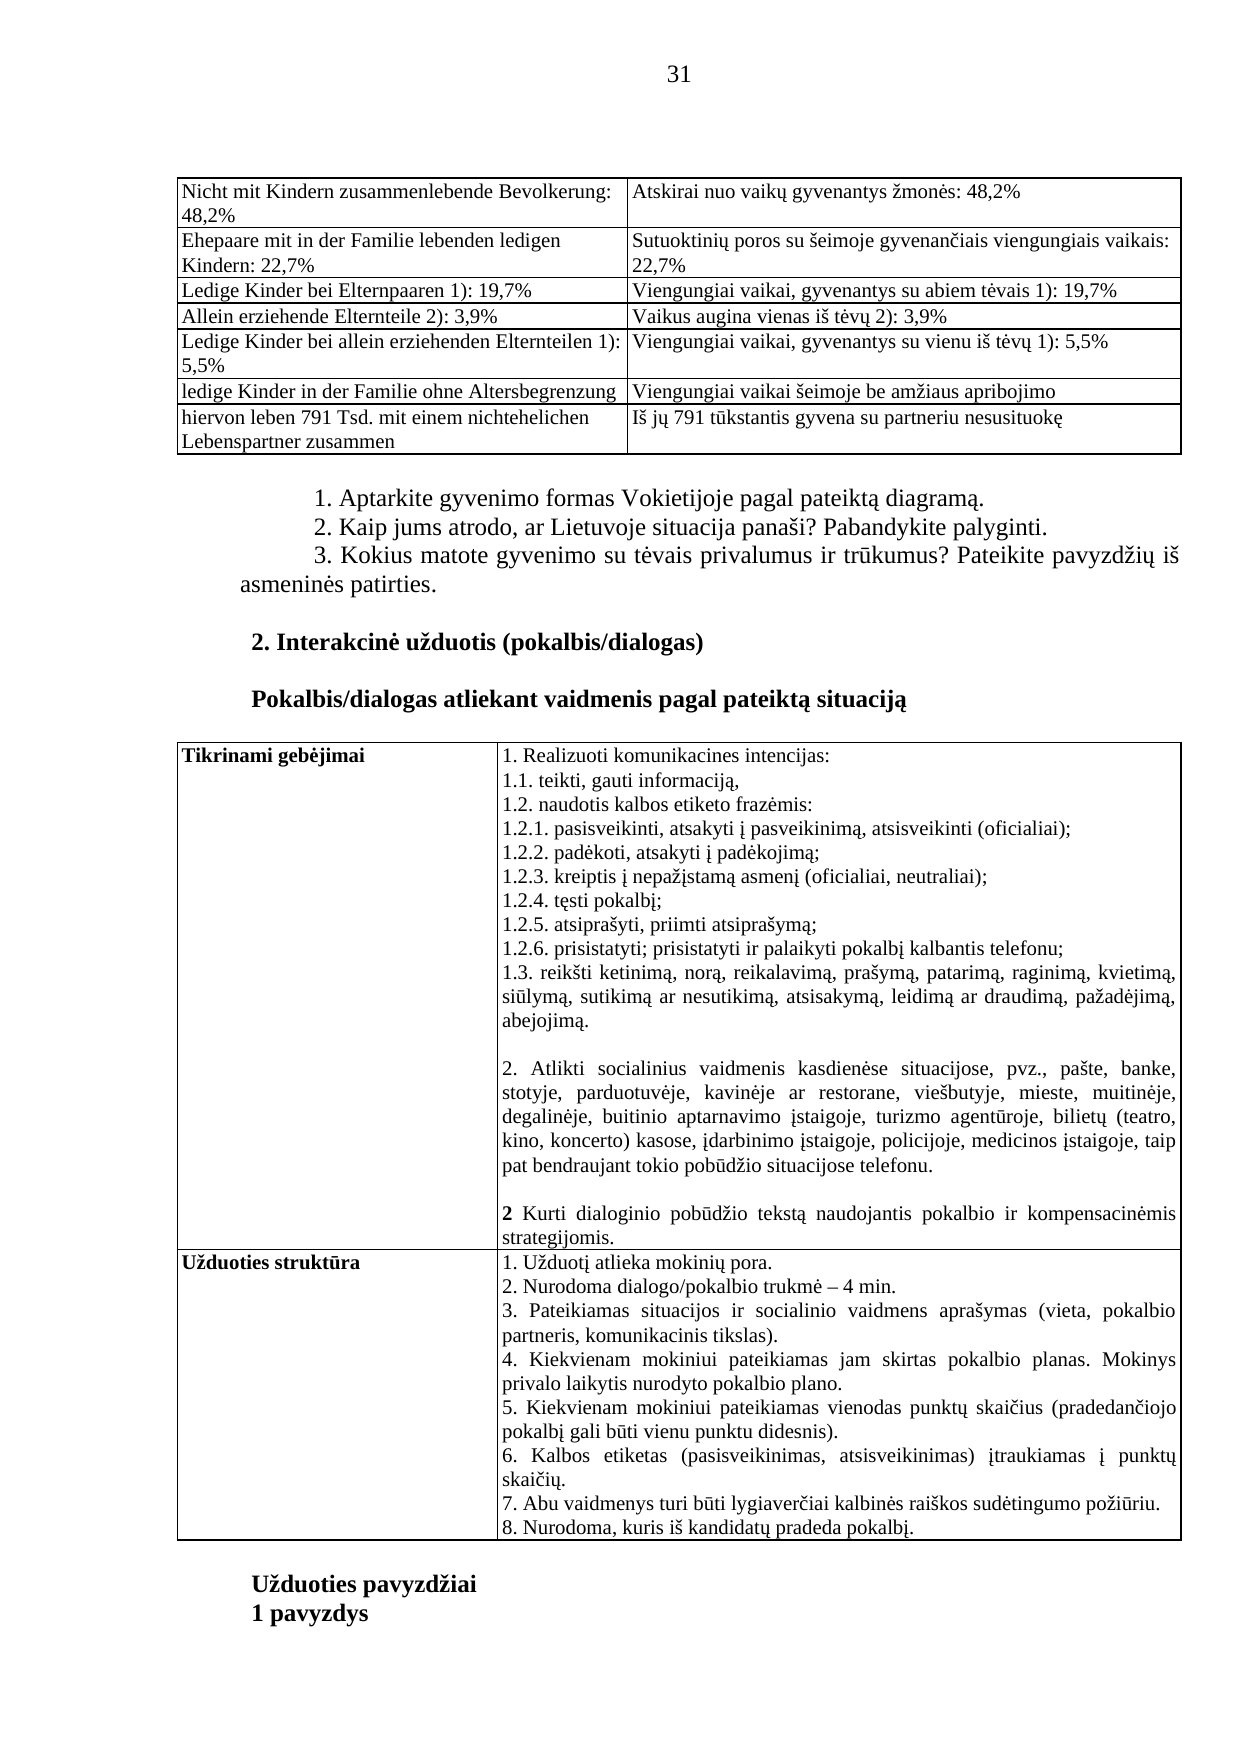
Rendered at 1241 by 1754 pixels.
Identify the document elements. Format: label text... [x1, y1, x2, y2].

table_cell 1. Užduotį atlieka mokinių pora. 2. Nurodoma dialogo/pokalbio trukmė – 4 min. 3. Pateikiamas situacijos ir socialinio vaidmens aprašymas (vieta, pokalbio partneris, komunikacinis tikslas). 4. Kiekvienam mokiniui pateikiamas jam skirtas pokalbio planas. Mokinys privalo laikytis nurodyto pokalbio plano. 5. Kiekvienam mokiniui pateikiamas vienodas punktų skaičius (pradedančiojo pokalbį gali būti vienu punktu didesnis). 6. Kalbos etiketas (pasisveikinimas, atsisveikinimas) įtraukiamas į punktų skaičių. 7. Abu vaidmenys turi būti lygiaverčiai kalbinės raiškos sudėtingumo požiūriu. 8. Nurodoma, kuris iš kandidatų pradeda pokalbį. [498, 1250, 1180, 1539]
table_header 1. Realizuoti komunikacines intencijas: 1.1. teikti, gauti informaciją, 1.2. naudotis kalbos etiketo frazėmis: 1.2.1. pasisveikinti, atsakyti į pasveikinimą, atsisveikinti (oficialiai); 1.2.2. padėkoti, atsakyti į padėkojimą; 1.2.3. kreiptis į nepažįstamą asmenį (oficialiai, neutraliai); 1.2.4. tęsti pokalbį; 1.2.5. atsiprašyti, priimti atsiprašymą; 1.2.6. prisistatyti; prisistatyti ir palaikyti pokalbį kalbantis telefonu; 1.3. reikšti ketinimą, norą, reikalavimą, prašymą, patarimą, raginimą, kvietimą, siūlymą, sutikimą ar nesutikimą, atsisakymą, leidimą ar draudimą, pažadėjimą, abejojimą. 2. Atlikti socialinius vaidmenis kasdienėse situacijose, pvz., pašte, banke, stotyje, parduotuvėje, kavinėje ar restorane, viešbutyje, mieste, muitinėje, degalinėje, buitinio aptarnavimo įstaigoje, turizmo agentūroje, bilietų (teatro, kino, koncerto) kasose, įdarbinimo įstaigoje, policijoje, medicinos įstaigoje, taip pat bendraujant tokio pobūdžio situacijose telefonu. 2 Kurti dialoginio pobūdžio tekstą naudojantis pokalbio ir kompensacinėmis strategijomis. [498, 743, 1180, 1249]
table_cell Vaikus augina vienas iš tėvų 2): 3,9% [628, 304, 1180, 328]
table_cell Iš jų 791 tūkstantis gyvena su partneriu nesusituokę [628, 405, 1180, 453]
table_cell ledige Kinder in der Familie ohne Altersbegrenzung [178, 379, 627, 403]
text 2. Interakcinė užduotis (pokalbis/dialogas) [177, 627, 1181, 656]
table_cell Allein erziehende Elternteile 2): 3,9% [178, 304, 627, 328]
text 2. Kaip jums atrodo, ar Lietuvoje situacija panaši? Pabandykite palyginti. [240, 512, 1181, 541]
text Užduoties pavyzdžiai [177, 1569, 649, 1598]
table_header Tikrinami gebėjimai [178, 743, 497, 1249]
table_cell Viengungiai vaikai šeimoje be amžiaus apribojimo [628, 379, 1180, 403]
text 3. Kokius matote gyvenimo su tėvais privalumus ir trūkumus? Pateikite pavyzdžių iš asmeninės patirties. [240, 541, 1181, 598]
text 1. Aptarkite gyvenimo formas Vokietijoje pagal pateiktą diagramą. [240, 483, 1181, 512]
table_cell Ehepaare mit in der Familie lebenden ledigen Kindern: 22,7% [178, 228, 627, 277]
table_cell Viengungiai vaikai, gyvenantys su abiem tėvais 1): 19,7% [628, 278, 1180, 302]
text 1 pavyzdys [177, 1598, 649, 1627]
table_cell hiervon leben 791 Tsd. mit einem nichtehelichen Lebenspartner zusammen [178, 405, 627, 453]
text Pokalbis/dialogas atliekant vaidmenis pagal pateiktą situaciją [177, 684, 1181, 713]
table_cell Užduoties struktūra [178, 1250, 497, 1539]
table_cell Ledige Kinder bei allein erziehenden Elternteilen 1): 5,5% [178, 330, 627, 377]
table_cell Atskirai nuo vaikų gyvenantys žmonės: 48,2% [628, 179, 1180, 227]
table_cell Sutuoktinių poros su šeimoje gyvenančiais viengungiais vaikais: 22,7% [628, 228, 1180, 277]
table_cell Viengungiai vaikai, gyvenantys su vienu iš tėvų 1): 5,5% [628, 330, 1180, 377]
table_cell Ledige Kinder bei Elternpaaren 1): 19,7% [178, 278, 627, 302]
table_cell Nicht mit Kindern zusammenlebende Bevolkerung: 48,2% [178, 179, 627, 227]
